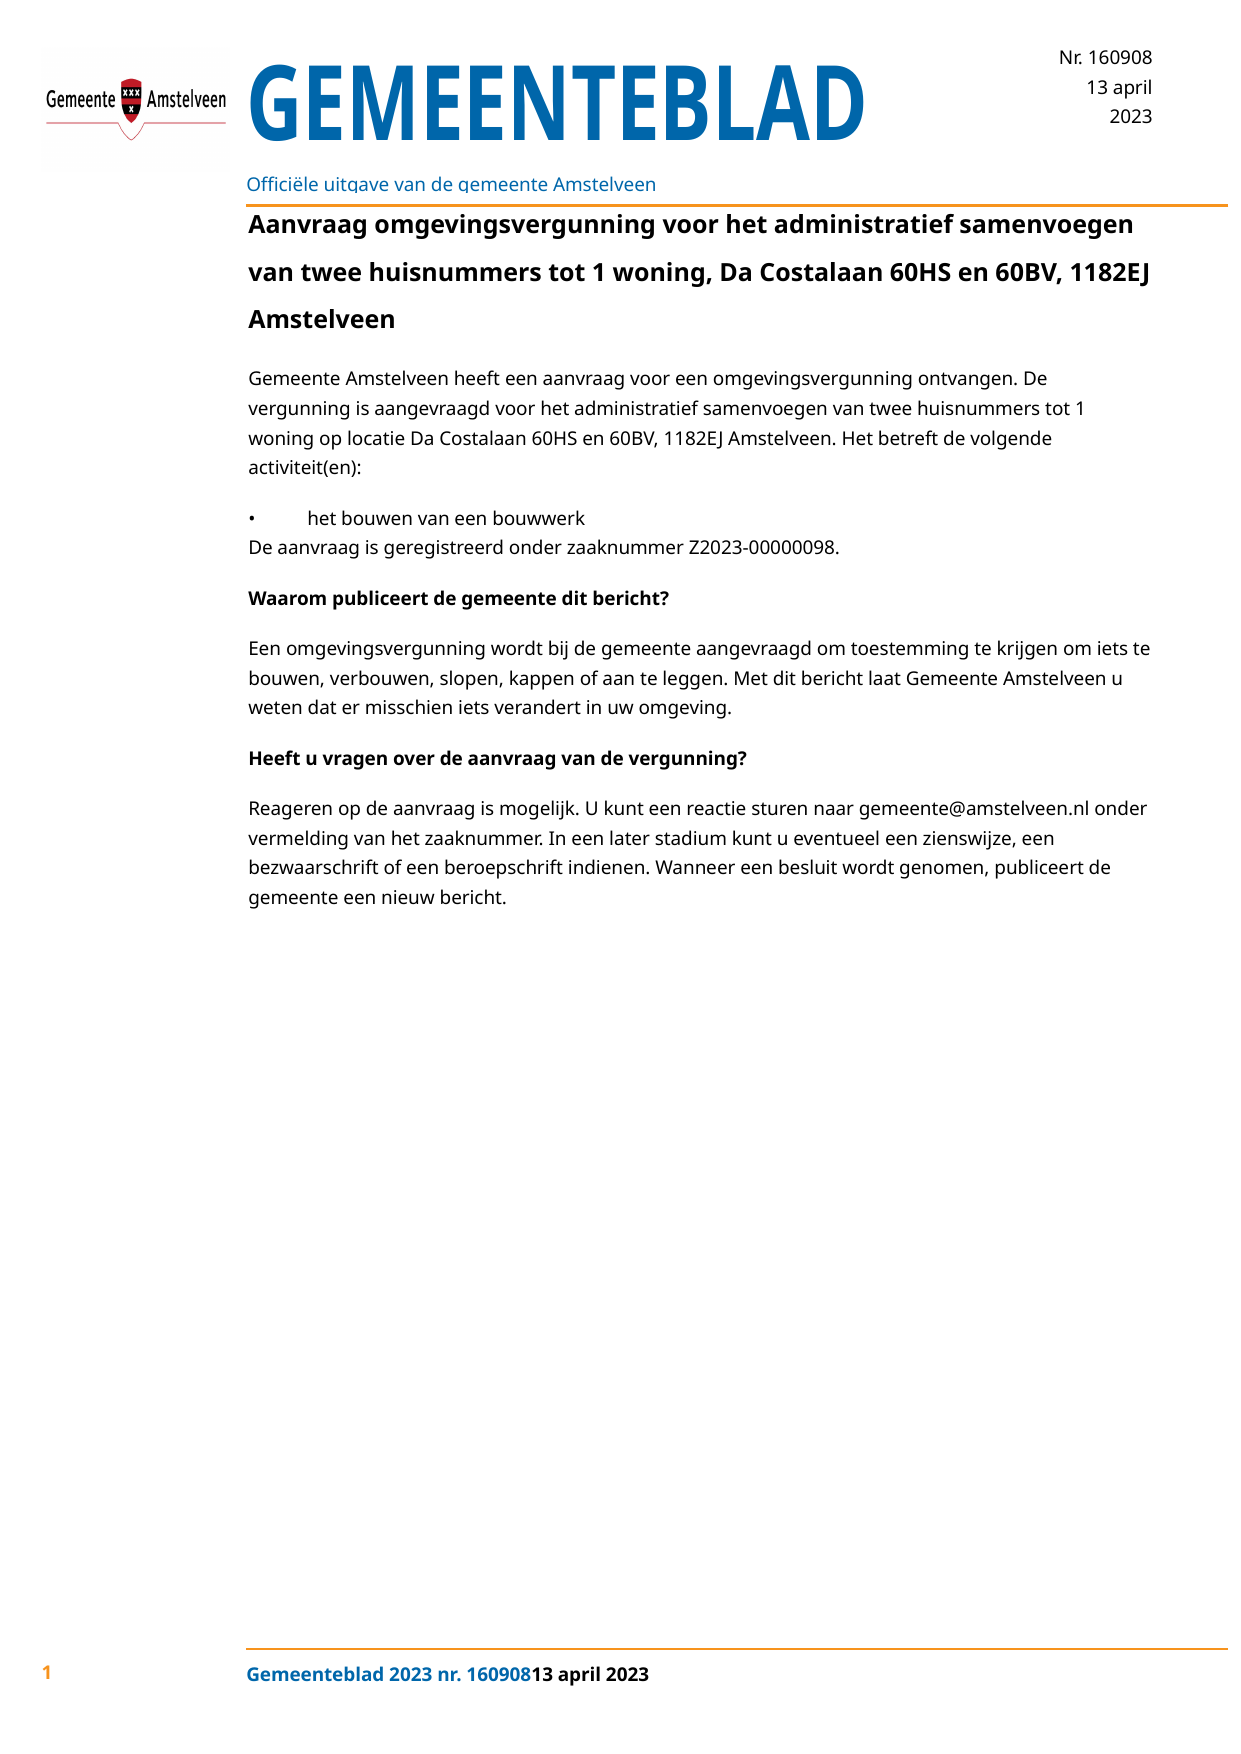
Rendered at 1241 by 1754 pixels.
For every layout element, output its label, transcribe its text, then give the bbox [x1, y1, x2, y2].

text Een omgevingsvergunning wordt bij de gemeente aangevraagd om toestemming te krijgen om iets te bouwen, verbouwen, slopen, kappen of aan te leggen. Met dit bericht laat Gemeente Amstelveen u weten dat er misschien iets verandert in uw omgeving. [248, 635, 1152, 720]
text Heeft u vragen over de aanvraag van de vergunning? [248, 745, 1152, 770]
text Waarom publiceert de gemeente dit bericht? [248, 585, 1152, 610]
text De aanvraag is geregistreerd onder zaaknummer Z2023-00000098. [248, 534, 1152, 560]
text Reageren op de aanvraag is mogelijk. U kunt een reactie sturen naar gemeente@amstelveen.nl onder vermelding van het zaaknummer. In een later stadium kunt u eventueel een zienswijze, een bezwaarschrift of een beroepschrift indienen. Wanneer een besluit wordt genomen, publiceert de gemeente een nieuw bericht. [248, 795, 1152, 909]
text Gemeente Amstelveen heeft een aanvraag voor een omgevingsvergunning ontvangen. De vergunning is aangevraagd voor het administratief samenvoegen van twee huisnummers tot 1 woning op locatie Da Costalaan 60HS en 60BV, 1182EJ Amstelveen. Het betreft de volgende activiteit(en): [248, 366, 1152, 480]
text Aanvraag omgevingsvergunning voor het administratief samenvoegen van twee huisnummers tot 1 woning, Da Costalaan 60HS en 60BV, 1182EJ Amstelveen [248, 207, 1152, 336]
picture [41, 47, 231, 172]
list het bouwen van een bouwwerk [248, 505, 1152, 530]
